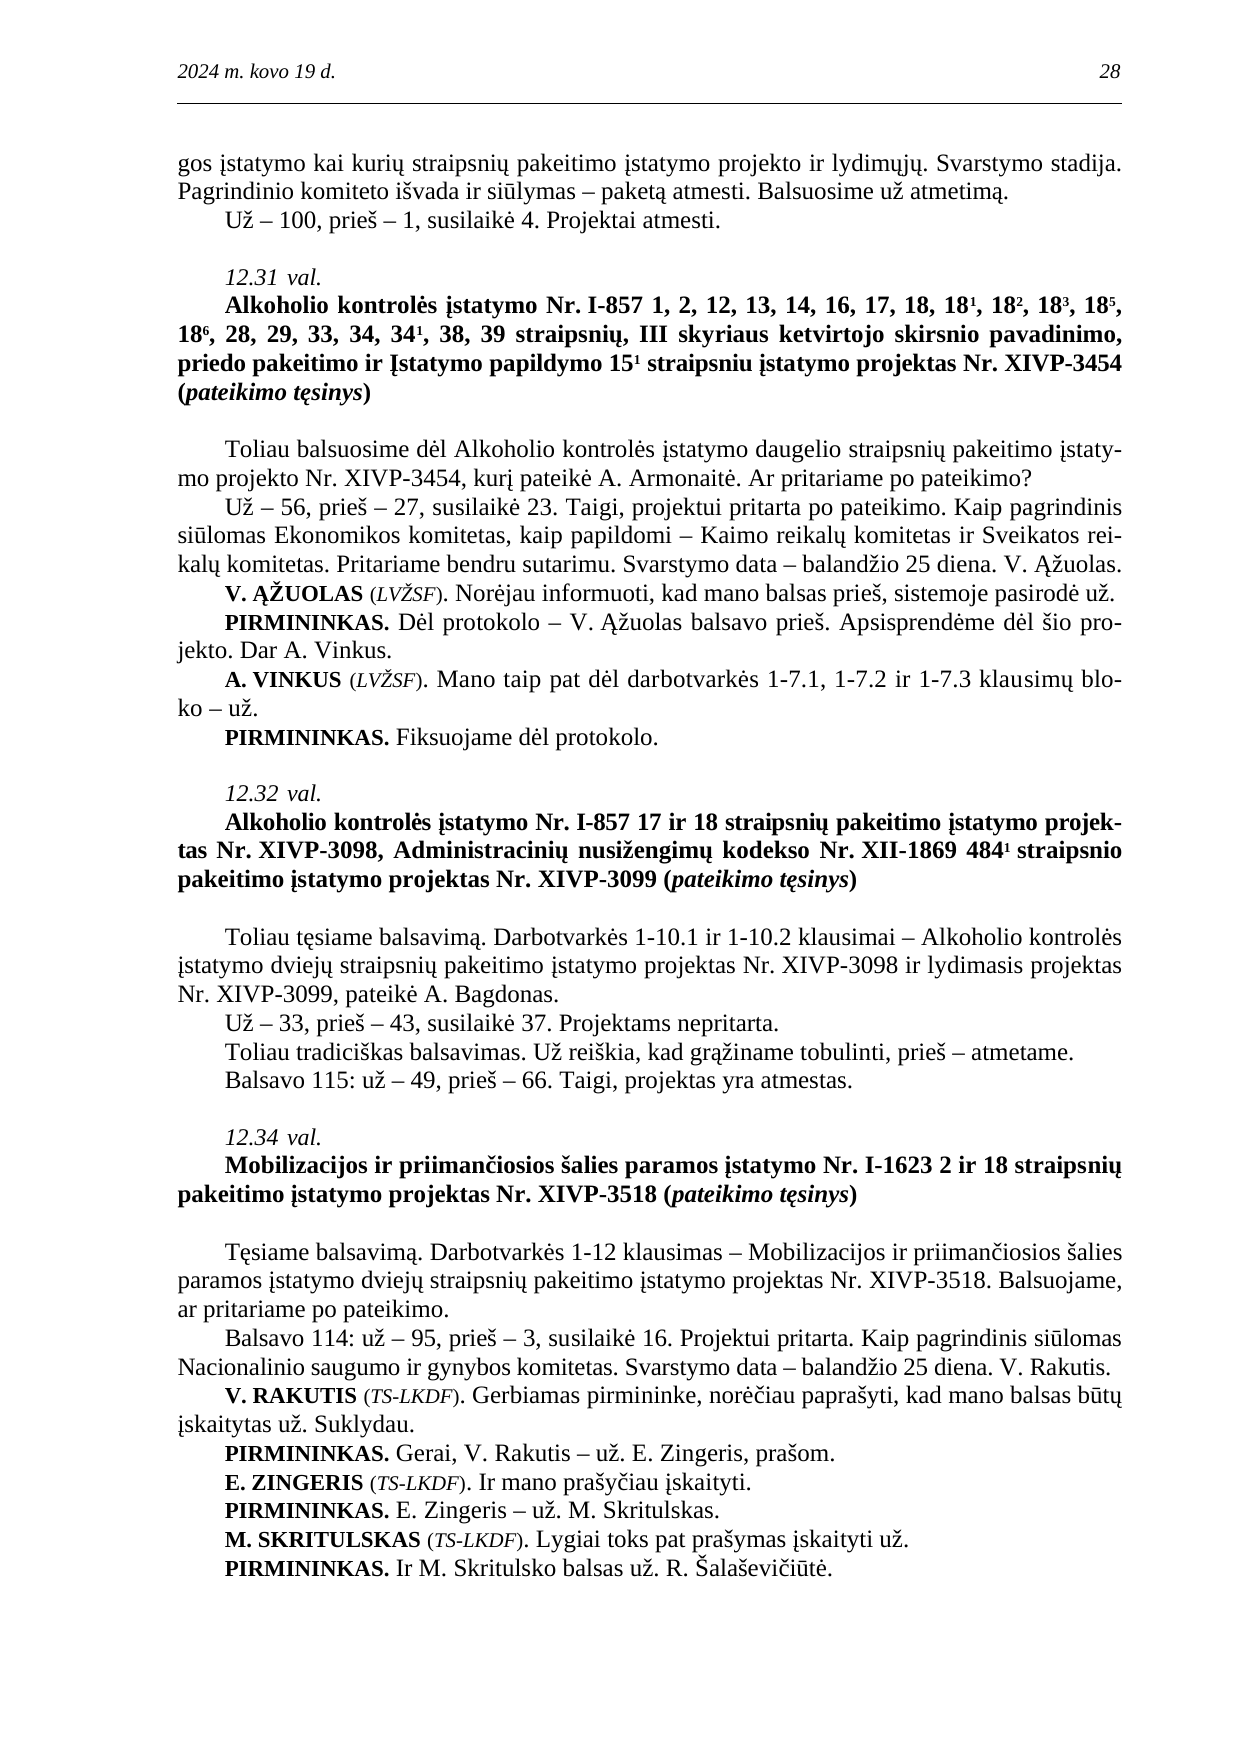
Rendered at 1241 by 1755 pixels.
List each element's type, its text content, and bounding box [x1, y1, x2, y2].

text PIRMININKAS. Ge­rai, V. Ra­ku­tis – už. E. Zin­ge­ris, pra­šom. [177, 1438, 1122, 1467]
text 12.31 val. [224, 263, 1122, 290]
text Už – 56, prieš – 27, su­si­lai­kė 23. Tai­gi, pro­jek­tui pri­tar­ta po pa­tei­ki­mo. Kaip pa­grin­di­nis siū­lo­mas Eko­no­mi­kos ko­mi­te­tas, kaip pa­pil­do­mi – Kai­mo rei­ka­lų ko­mi­te­tas ir Svei­ka­tos rei­ka­lų ko­mi­te­tas. Pri­ta­ria­me ben­dru su­ta­ri­mu. Svars­ty­mo da­ta – ba­lan­džio 25 die­na. V. Ąžuo­las. [177, 492, 1122, 578]
text A. VINKUS (LVŽSF). Ma­no taip pat dėl dar­bo­tvarkės 1-7.1, 1-7.2 ir 1-7.3 klau­si­mų blo­ko – už. [177, 664, 1122, 722]
text 12.32 val. [224, 779, 1122, 807]
text M. SKRITULSKAS (TS-LKDF). Ly­giai toks pat pra­šy­mas į­skai­ty­ti už. [177, 1524, 1122, 1553]
text Už – 33, prieš – 43, su­si­lai­kė 37. Pro­jek­tams ne­pri­tar­ta. [177, 1008, 1122, 1037]
text Už – 100, prieš – 1, su­si­lai­kė 4. Pro­jek­tai at­mes­ti. [177, 205, 1122, 234]
text Tę­sia­me bal­sa­vi­mą. Dar­bo­tvarkės 1-12 klau­si­mas – Mo­bi­li­za­ci­jos ir pri­iman­čio­sios ša­lies pa­ra­mos įsta­ty­mo dvie­jų straips­nių pa­kei­ti­mo įsta­ty­mo pro­jek­tas Nr. XIVP-3518. Bal­suo­ja­me, ar pri­ta­ria­me po pa­tei­ki­mo. [177, 1237, 1122, 1323]
text PIRMININKAS. Fik­suo­ja­me dėl pro­to­ko­lo. [177, 722, 1122, 750]
text Bal­sa­vo 115: už – 49, prieš – 66. Tai­gi, pro­jek­tas yra at­mes­tas. [177, 1065, 1122, 1094]
text gos įsta­ty­mo kai ku­rių straips­nių pa­kei­ti­mo įsta­ty­mo pro­jek­to ir ly­di­mų­jų. Svars­ty­mo sta­di­ja. Pa­grin­di­nio ko­mi­te­to iš­va­da ir siū­ly­mas – pa­ke­tą at­mes­ti. Bal­suo­si­me už at­me­ti­mą. [177, 148, 1122, 205]
text PIRMININKAS. Dėl pro­to­ko­lo – V. Ąžuo­las bal­sa­vo prieš. Ap­si­spren­dė­me dėl šio pro­jek­to. Dar A. Vin­kus. [177, 607, 1122, 664]
text PIRMININKAS. E. Zin­ge­ris – už. M. Skri­tuls­kas. [177, 1496, 1122, 1524]
text Bal­sa­vo 114: už – 95, prieš – 3, su­si­lai­kė 16. Pro­jek­tui pri­tar­ta. Kaip pa­grin­di­nis siū­lo­mas Na­cio­na­li­nio sau­gu­mo ir gy­ny­bos ko­mi­te­tas. Svars­ty­mo da­ta – ba­lan­džio 25 die­na. V. Ra­ku­tis. [177, 1323, 1122, 1381]
text Mo­bi­li­za­ci­jos ir pri­iman­čio­sios ša­lies pa­ra­mos įsta­ty­mo Nr. I-1623 2 ir 18 straips­nių pa­kei­ti­mo įsta­ty­mo pro­jek­tas Nr. XIVP-3518 (pa­tei­ki­mo tę­si­nys) [177, 1151, 1122, 1208]
text To­liau bal­suo­si­me dėl Al­ko­ho­lio kon­tro­lės įsta­ty­mo dau­ge­lio straips­nių pa­kei­ti­mo įsta­ty­mo pro­jek­to Nr. XIVP-3454, ku­rį pa­tei­kė A. Ar­mo­nai­tė. Ar pri­ta­ria­me po pa­tei­ki­mo? [177, 434, 1122, 492]
text E. ZINGERIS (TS-LKDF). Ir ma­no pra­šy­čiau į­skai­ty­ti. [177, 1467, 1122, 1496]
text To­liau tra­di­ciš­kas bal­sa­vi­mas. Už reiš­kia, kad grą­ži­na­me to­bu­lin­ti, prieš – at­me­ta­me. [177, 1037, 1122, 1065]
text PIRMININKAS. Ir M. Skri­tuls­ko bal­sas už. R. Ša­la­še­vi­čiū­tė. [177, 1553, 1122, 1582]
text V. RAKUTIS (TS-LKDF). Ger­bia­mas pir­mi­nin­ke, no­rė­čiau pa­pra­šy­ti, kad ma­no bal­sas bū­tų įskai­ty­tas už. Su­kly­dau. [177, 1381, 1122, 1438]
text Al­ko­ho­lio kon­tro­lės įsta­ty­mo Nr. I-857 17 ir 18 straips­nių pa­kei­ti­mo įsta­ty­mo projek­tas Nr. XIVP-3098, Ad­mi­nist­ra­ci­nių nu­si­žen­gi­mų ko­dek­so Nr. XII-1869 4841 straips­nio pakei­ti­mo įsta­ty­mo pro­jek­tas Nr. XIVP-3099 (pa­tei­ki­mo tę­si­nys) [177, 807, 1122, 893]
text 12.34 val. [224, 1123, 1122, 1151]
text V. ĄŽUOLAS (LVŽSF). No­rė­jau in­for­muo­ti, kad ma­no bal­sas prieš, sis­te­mo­je pa­si­ro­dė už. [177, 578, 1122, 607]
text To­liau tę­sia­me bal­sa­vi­mą. Dar­bo­tvarkės 1-10.1 ir 1-10.2 klau­si­mai – Al­ko­ho­lio kon­tro­lės įsta­ty­mo dvie­jų straips­nių pa­kei­ti­mo įsta­ty­mo pro­jek­tas Nr. XIVP-3098 ir ly­di­ma­sis pro­jek­tas Nr. XIVP-3099, pa­tei­kė A. Bag­do­nas. [177, 922, 1122, 1008]
text Al­ko­ho­lio kon­tro­lės įsta­ty­mo Nr. I-857 1, 2, 12, 13, 14, 16, 17, 18, 181, 182, 183, 185, 186, 28, 29, 33, 34, 341, 38, 39 straips­nių, III sky­riaus ket­vir­to­jo skir­snio pa­va­di­ni­mo, prie­do pa­kei­ti­mo ir Įsta­ty­mo pa­pil­dy­mo 151 straips­niu įsta­ty­mo pro­jek­tas Nr. XIVP-3454 (pa­tei­ki­mo tę­si­nys) [177, 290, 1122, 405]
